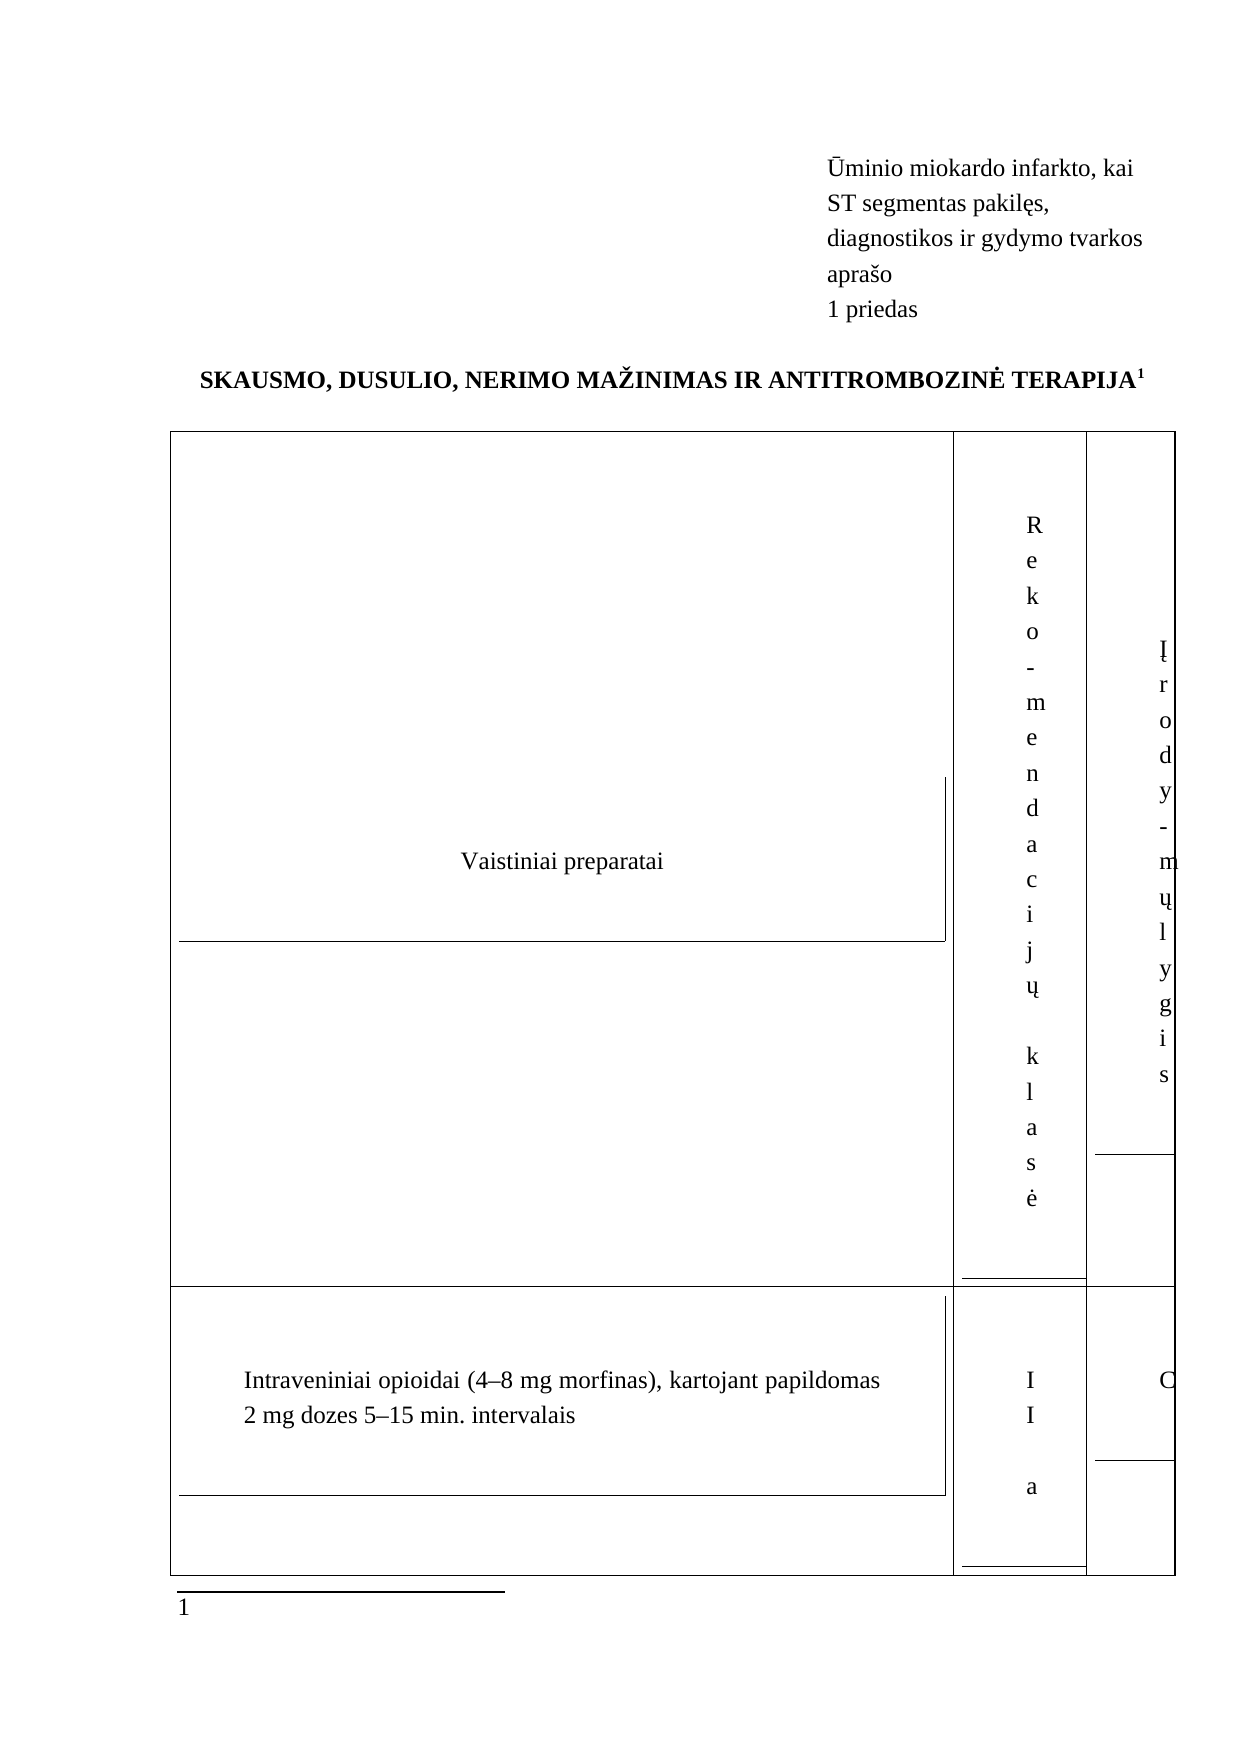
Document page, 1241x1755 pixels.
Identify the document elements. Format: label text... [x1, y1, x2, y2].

text Ūminio miokardo infarkto, kai ST segmentas pakilęs, diagnostikos ir gydymo tvarkos aprašo [827, 148, 1167, 289]
table_cell C [1087, 1287, 1174, 1575]
table_header Vaistiniai preparatai [171, 432, 953, 1286]
table_header Įrody-mų lygis [1087, 432, 1174, 1286]
text SKAUSMO, DUSULIO, NERIMO MAŽINIMAS IR ANTITROMBOZINĖ TERAPIJA [177, 360, 1167, 396]
table_header Reko-mendacijų klasė [954, 432, 1086, 1286]
text 1 priedas [827, 289, 1167, 325]
table_cell Intraveniniai opioidai (4–8 mg morfinas), kartojant papildomas 2 mg dozes 5–15 min. intervalais [171, 1287, 953, 1575]
table_cell II a [954, 1287, 1086, 1575]
